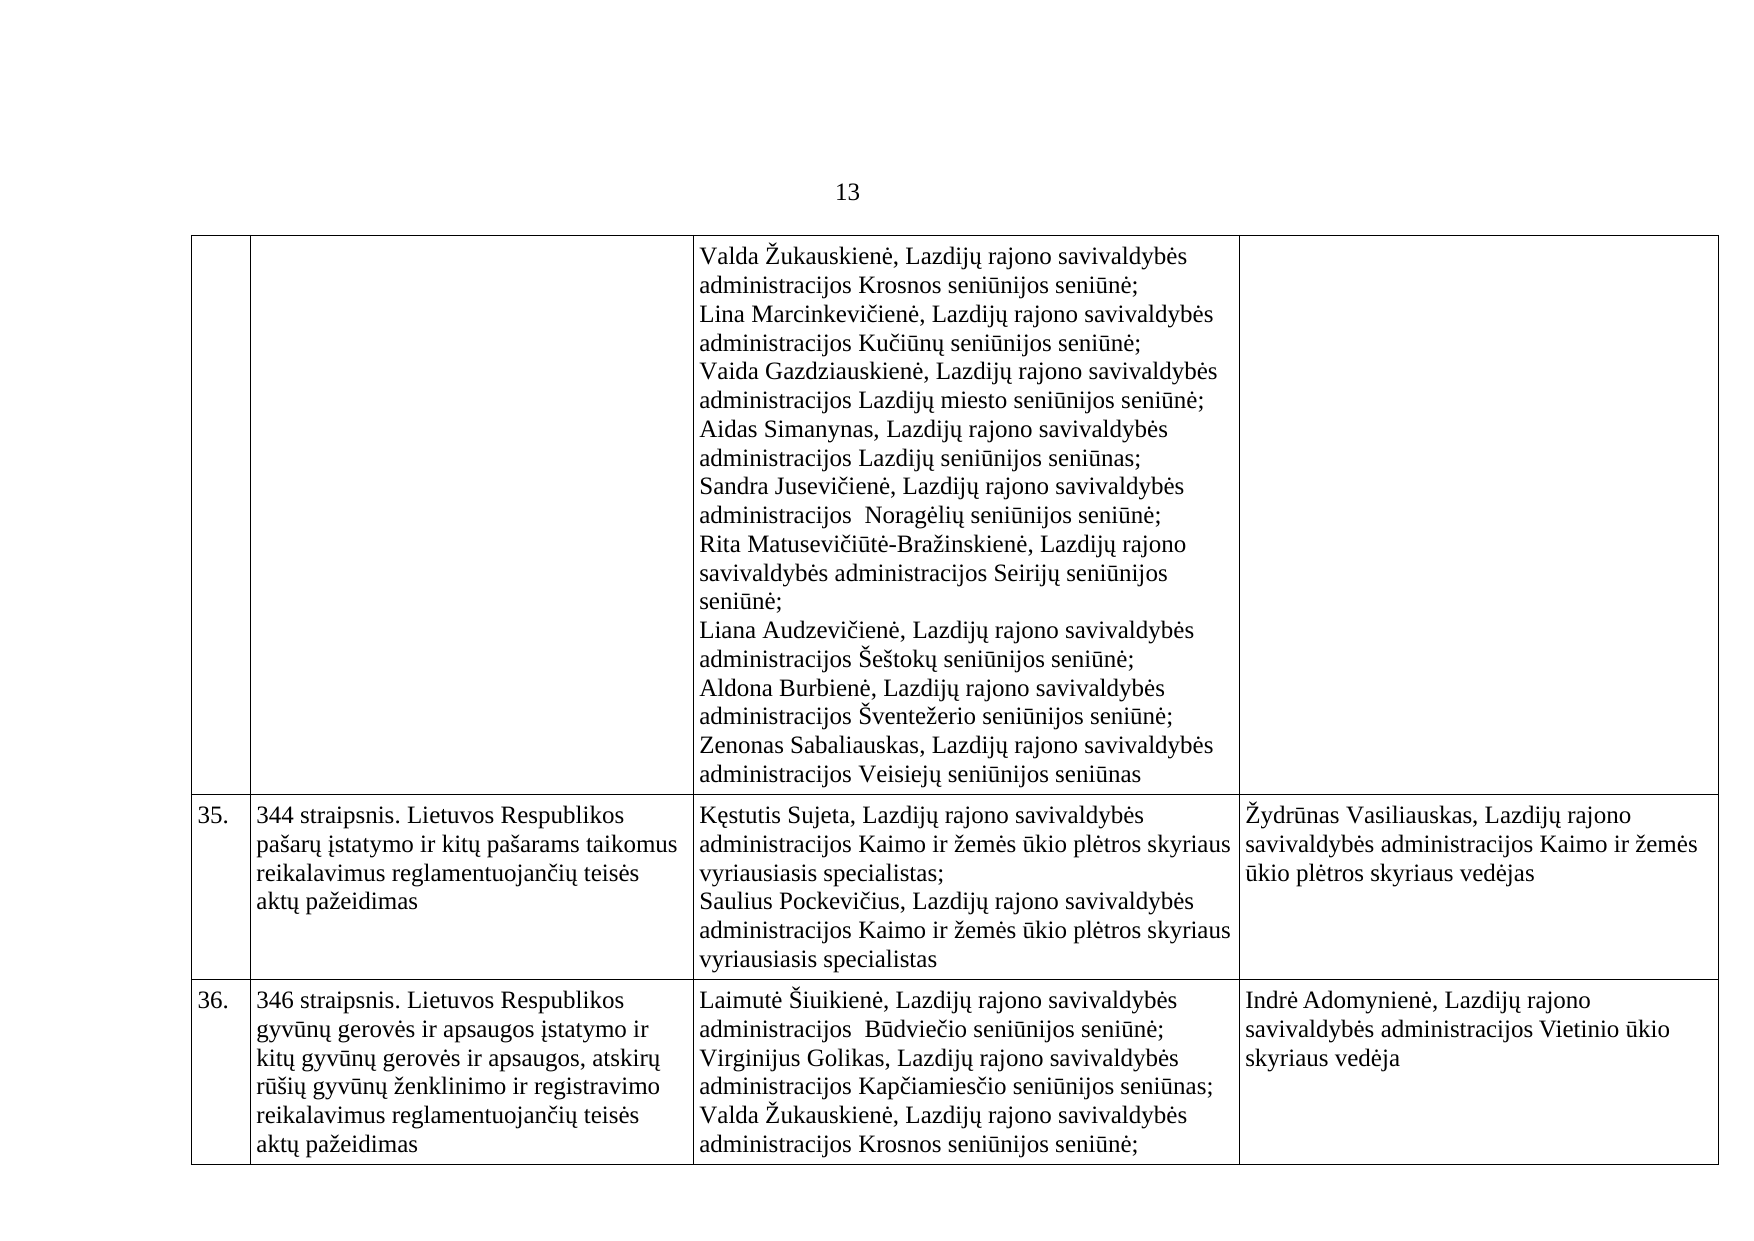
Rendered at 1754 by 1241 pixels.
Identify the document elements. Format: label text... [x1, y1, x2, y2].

table_cell [192, 236, 250, 793]
table_cell Valda Žukauskienė, Lazdijų rajono savivaldybės administracijos Krosnos seniūnijos seniūnė; Lina Marcinkevičienė, Lazdijų rajono savivaldybės administracijos Kučiūnų seniūnijos seniūnė; Vaida Gazdziauskienė, Lazdijų rajono savivaldybės administracijos Lazdijų miesto seniūnijos seniūnė; Aidas Simanynas, Lazdijų rajono savivaldybės administracijos Lazdijų seniūnijos seniūnas; Sandra Jusevičienė, Lazdijų rajono savivaldybės administracijos Noragėlių seniūnijos seniūnė; Rita Matusevičiūtė-Bražinskienė, Lazdijų rajono savivaldybės administracijos Seirijų seniūnijos seniūnė; Liana Audzevičienė, Lazdijų rajono savivaldybės administracijos Šeštokų seniūnijos seniūnė; Aldona Burbienė, Lazdijų rajono savivaldybės administracijos Šventežerio seniūnijos seniūnė; Zenonas Sabaliauskas, Lazdijų rajono savivaldybės administracijos Veisiejų seniūnijos seniūnas [694, 236, 1239, 793]
table_cell [251, 236, 693, 793]
table_cell Žydrūnas Vasiliauskas, Lazdijų rajono savivaldybės administracijos Kaimo ir žemės ūkio plėtros skyriaus vedėjas [1240, 795, 1718, 978]
table_cell Kęstutis Sujeta, Lazdijų rajono savivaldybės administracijos Kaimo ir žemės ūkio plėtros skyriaus vyriausiasis specialistas; Saulius Pockevičius, Lazdijų rajono savivaldybės administracijos Kaimo ir žemės ūkio plėtros skyriaus vyriausiasis specialistas [694, 795, 1239, 978]
table_cell 344 straipsnis. Lietuvos Respublikos pašarų įstatymo ir kitų pašarams taikomus reikalavimus reglamentuojančių teisės aktų pažeidimas [251, 795, 693, 978]
table_cell 35. [192, 795, 250, 978]
table_cell 36. [192, 980, 250, 1163]
table_cell [1240, 236, 1718, 793]
table_cell Indrė Adomynienė, Lazdijų rajono savivaldybės administracijos Vietinio ūkio skyriaus vedėja [1240, 980, 1718, 1163]
table_cell 346 straipsnis. Lietuvos Respublikos gyvūnų gerovės ir apsaugos įstatymo ir kitų gyvūnų gerovės ir apsaugos, atskirų rūšių gyvūnų ženklinimo ir registravimo reikalavimus reglamentuojančių teisės aktų pažeidimas [251, 980, 693, 1163]
table_cell Laimutė Šiuikienė, Lazdijų rajono savivaldybės administracijos Būdviečio seniūnijos seniūnė; Virginijus Golikas, Lazdijų rajono savivaldybės administracijos Kapčiamiesčio seniūnijos seniūnas; Valda Žukauskienė, Lazdijų rajono savivaldybės administracijos Krosnos seniūnijos seniūnė; [694, 980, 1239, 1163]
